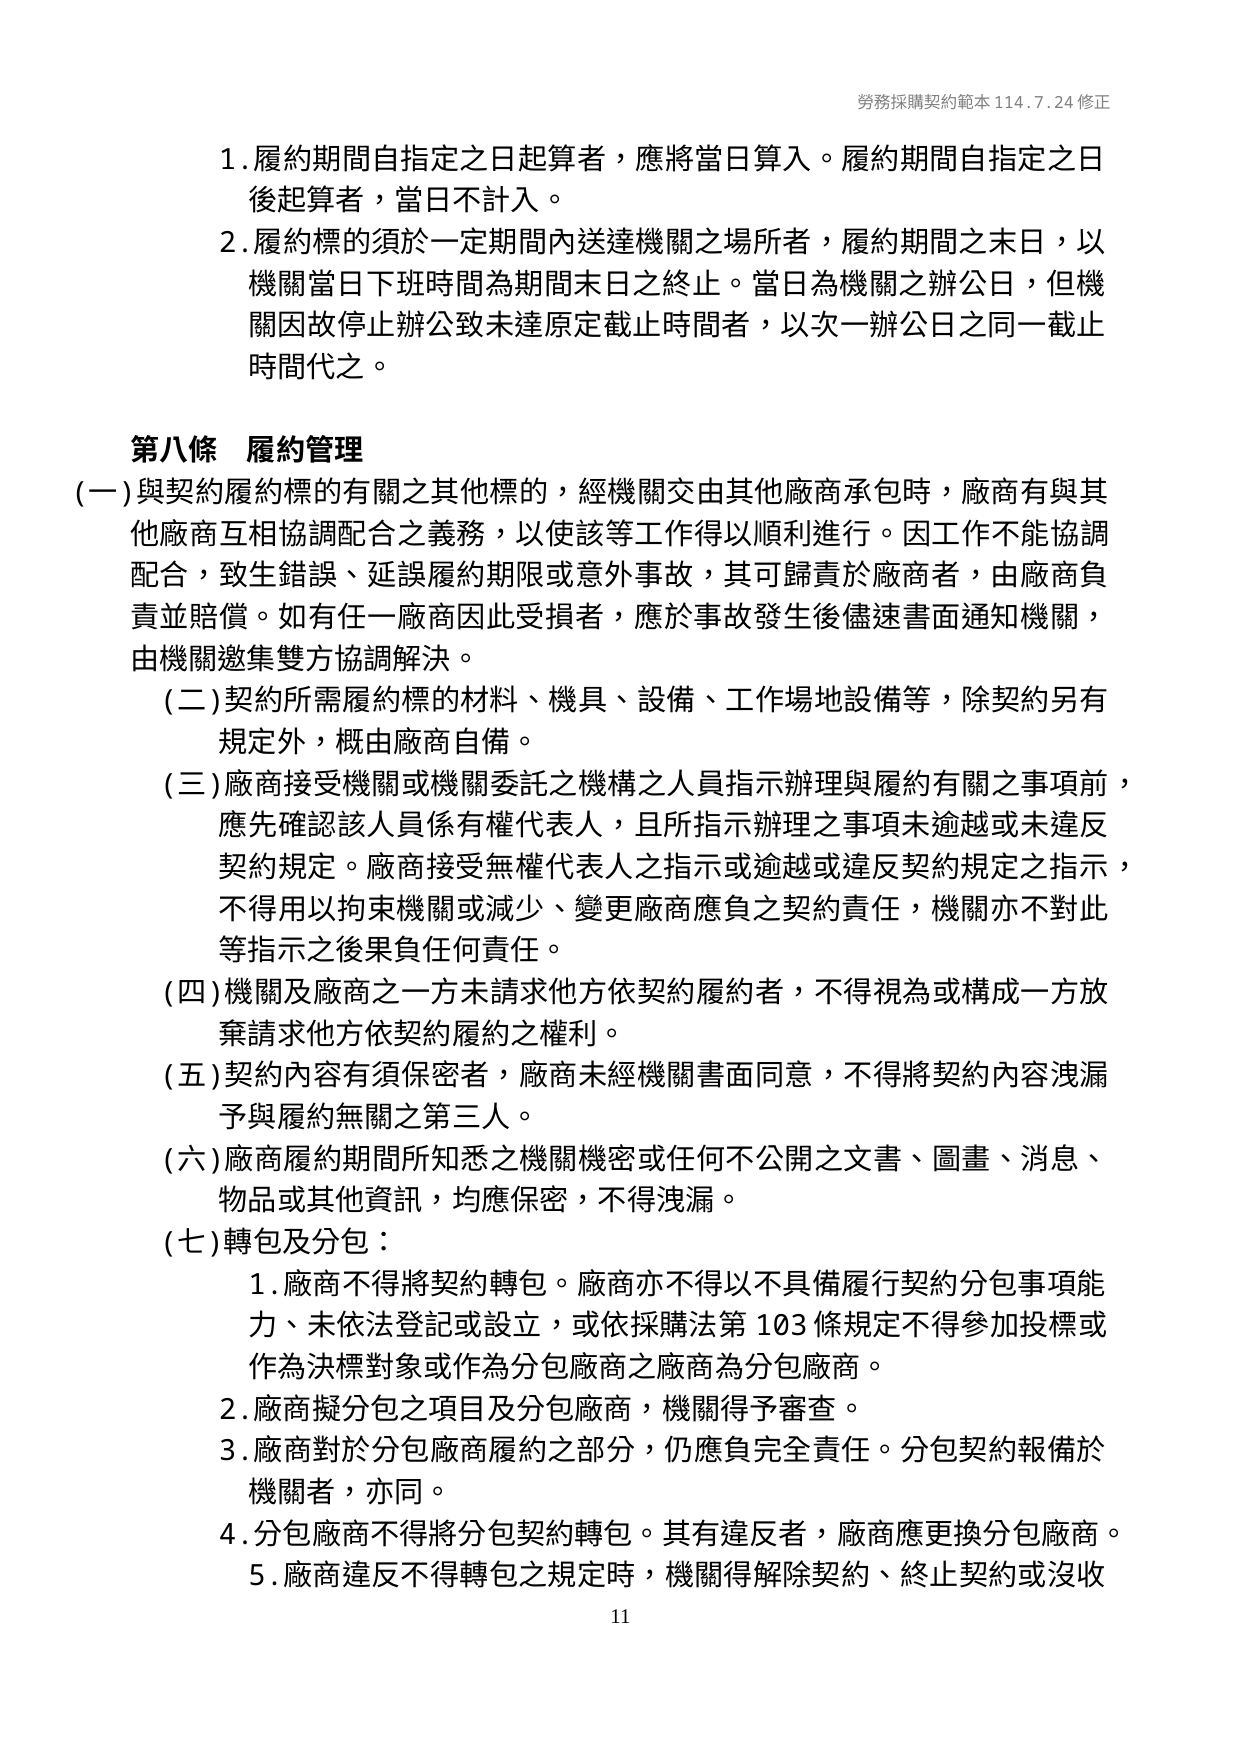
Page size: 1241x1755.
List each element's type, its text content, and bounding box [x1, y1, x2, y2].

text 4.分包廠商不得將分包契約轉包。其有違反者，廠商應更換分包廠商。 [218, 1511, 1108, 1552]
text (七)轉包及分包： [159, 1219, 1110, 1261]
text 5.廠商違反不得轉包之規定時，機關得解除契約、終止契約或沒收 [248, 1552, 1108, 1594]
text (二)契約所需履約標的材料、機具、設備、工作場地設備等，除契約另有規定外，概由廠商自備。 [159, 677, 1110, 761]
text (三)廠商接受機關或機關委託之機構之人員指示辦理與履約有關之事項前，應先確認該人員係有權代表人，且所指示辦理之事項未逾越或未違反契約規定。廠商接受無權代表人之指示或逾越或違反契約規定之指示，不得用以拘束機關或減少、變更廠商應負之契約責任，機關亦不對此等指示之後果負任何責任。 [159, 761, 1110, 969]
text (一)與契約履約標的有關之其他標的，經機關交由其他廠商承包時，廠商有與其他廠商互相協調配合之義務，以使該等工作得以順利進行。因工作不能協調配合，致生錯誤、延誤履約期限或意外事故，其可歸責於廠商者，由廠商負責並賠償。如有任一廠商因此受損者，應於事故發生後儘速書面通知機關，由機關邀集雙方協調解決。 [71, 469, 1110, 677]
text 第八條 履約管理 [130, 427, 1110, 469]
text (五)契約內容有須保密者，廠商未經機關書面同意，不得將契約內容洩漏予與履約無關之第三人。 [159, 1052, 1110, 1136]
text 1.廠商不得將契約轉包。廠商亦不得以不具備履行契約分包事項能力、未依法登記或設立，或依採購法第103條規定不得參加投標或作為決標對象或作為分包廠商之廠商為分包廠商。 [248, 1261, 1108, 1386]
text (四)機關及廠商之一方未請求他方依契約履約者，不得視為或構成一方放棄請求他方依契約履約之權利。 [159, 969, 1110, 1052]
text 1.履約期間自指定之日起算者，應將當日算入。履約期間自指定之日後起算者，當日不計入。 [218, 136, 1108, 219]
text 2.履約標的須於一定期間內送達機關之場所者，履約期間之末日，以機關當日下班時間為期間末日之終止。當日為機關之辦公日，但機關因故停止辦公致未達原定截止時間者，以次一辦公日之同一截止時間代之。 [218, 219, 1108, 386]
text 2.廠商擬分包之項目及分包廠商，機關得予審查。 [218, 1386, 1108, 1427]
text 3.廠商對於分包廠商履約之部分，仍應負完全責任。分包契約報備於機關者，亦同。 [218, 1427, 1108, 1511]
text (六)廠商履約期間所知悉之機關機密或任何不公開之文書、圖畫、消息、物品或其他資訊，均應保密，不得洩漏。 [159, 1136, 1110, 1219]
